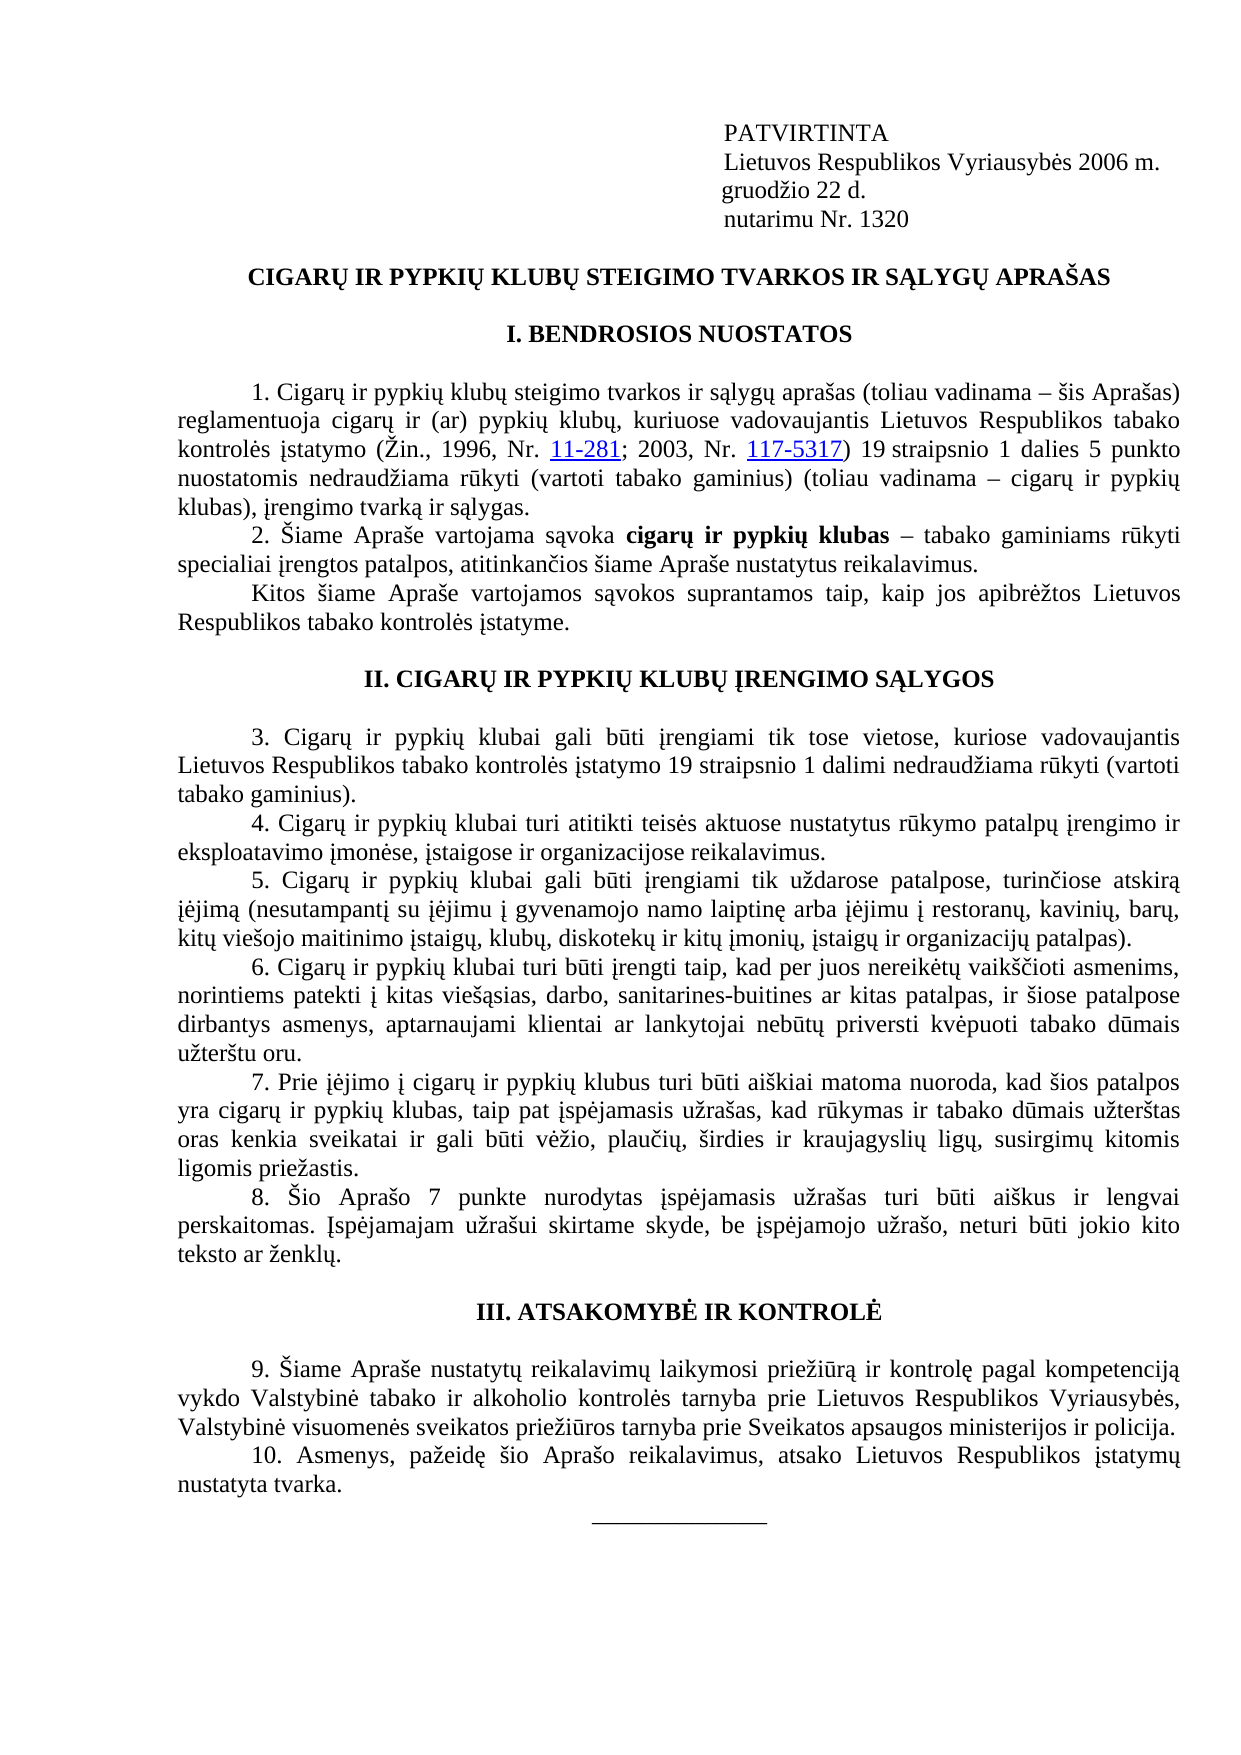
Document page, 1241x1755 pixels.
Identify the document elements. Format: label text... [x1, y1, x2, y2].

text cigarų ir pypkių klubų steigimo tvarkos ir sąlygų aprašas [177, 262, 1181, 291]
text 10. Asmenys, pažeidę šio Aprašo reikalavimus, atsako Lietuvos Respublikos įstatymų nustatyta tvarka. [177, 1441, 1181, 1498]
text ______________ [177, 1498, 1181, 1527]
text 8. Šio Aprašo 7 punkte nurodytas įspėjamasis užrašas turi būti aiškus ir lengvai perskaitomas. Įspėjamajam užrašui skirtame skyde, be įspėjamojo užrašo, neturi būti jokio kito teksto ar ženklų. [177, 1182, 1181, 1268]
text 7. Prie įėjimo į cigarų ir pypkių klubus turi būti aiškiai matoma nuoroda, kad šios patalpos yra cigarų ir pypkių klubas, taip pat įspėjamasis užrašas, kad rūkymas ir tabako dūmais užterštas oras kenkia sveikatai ir gali būti vėžio, plaučių, širdies ir kraujagyslių ligų, susirgimų kitomis ligomis priežastis. [177, 1067, 1181, 1182]
text Iii. Atsakomybė ir Kontrolė [177, 1297, 1181, 1326]
text Kitos šiame Apraše vartojamos sąvokos suprantamos taip, kaip jos apibrėžtos Lietuvos Respublikos tabako kontrolės įstatyme. [177, 578, 1181, 636]
text 1. Cigarų ir pypkių klubų steigimo tvarkos ir sąlygų aprašas (toliau vadinama – šis Aprašas) reglamentuoja cigarų ir (ar) pypkių klubų, kuriuose vadovaujantis Lietuvos Respublikos tabako kontrolės įstatymo (Žin., 1996, Nr. 11-281; 2003, Nr. 117-5317) 19 straipsnio 1 dalies 5 punkto nuostatomis nedraudžiama rūkyti (vartoti tabako gaminius) (toliau vadinama – cigarų ir pypkių klubas), įrengimo tvarką ir sąlygas. [177, 377, 1181, 521]
text Lietuvos Respublikos Vyriausybės 2006 m. gruodžio 22 d. [721, 147, 1181, 204]
text Patvirtinta [721, 118, 1181, 147]
text 5. Cigarų ir pypkių klubai gali būti įrengiami tik uždarose patalpose, turinčiose atskirą įėjimą (nesutampantį su įėjimu į gyvenamojo namo laiptinę arba įėjimu į restoranų, kavinių, barų, kitų viešojo maitinimo įstaigų, klubų, diskotekų ir kitų įmonių, įstaigų ir organizacijų patalpas). [177, 866, 1181, 952]
text 3. Cigarų ir pypkių klubai gali būti įrengiami tik tose vietose, kuriose vadovaujantis Lietuvos Respublikos tabako kontrolės įstatymo 19 straipsnio 1 dalimi nedraudžiama rūkyti (vartoti tabako gaminius). [177, 722, 1181, 808]
text 9. Šiame Apraše nustatytų reikalavimų laikymosi priežiūrą ir kontrolę pagal kompetenciją vykdo Valstybinė tabako ir alkoholio kontrolės tarnyba prie Lietuvos Respublikos Vyriausybės, Valstybinė visuomenės sveikatos priežiūros tarnyba prie Sveikatos apsaugos ministerijos ir policija. [177, 1354, 1181, 1441]
text II. Cigarų ir pypkių klubų Įrengimo sąlygos [177, 664, 1181, 693]
text nutarimu Nr. 1320 [721, 204, 1181, 233]
text 4. Cigarų ir pypkių klubai turi atitikti teisės aktuose nustatytus rūkymo patalpų įrengimo ir eksploatavimo įmonėse, įstaigose ir organizacijose reikalavimus. [177, 808, 1181, 866]
text 6. Cigarų ir pypkių klubai turi būti įrengti taip, kad per juos nereikėtų vaikščioti asmenims, norintiems patekti į kitas viešąsias, darbo, sanitarines-buitines ar kitas patalpas, ir šiose patalpose dirbantys asmenys, aptarnaujami klientai ar lankytojai nebūtų priversti kvėpuoti tabako dūmais užterštu oru. [177, 952, 1181, 1067]
text I. BENDROSIOS NUOSTATOS [177, 319, 1181, 348]
text 2. Šiame Apraše vartojama sąvoka cigarų ir pypkių klubas – tabako gaminiams rūkyti specialiai įrengtos patalpos, atitinkančios šiame Apraše nustatytus reikalavimus. [177, 521, 1181, 578]
